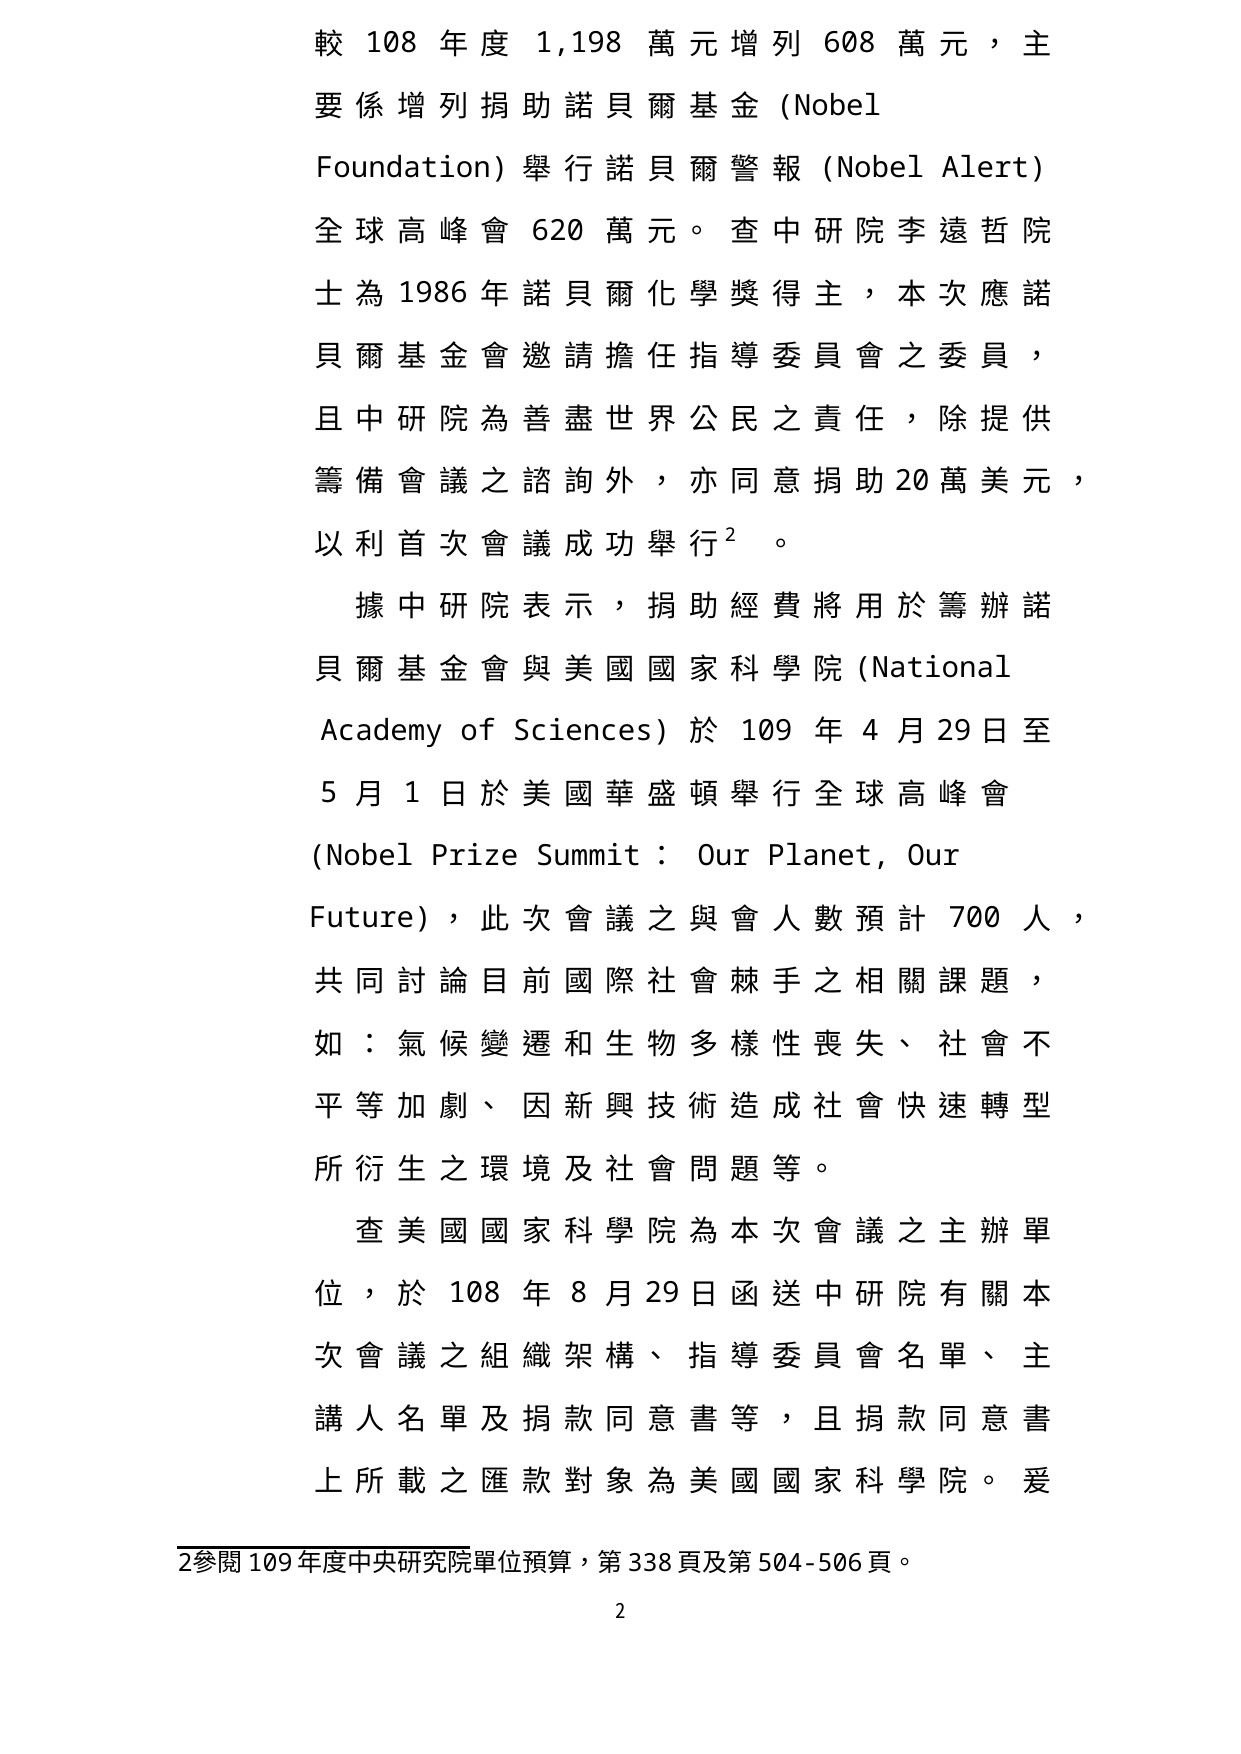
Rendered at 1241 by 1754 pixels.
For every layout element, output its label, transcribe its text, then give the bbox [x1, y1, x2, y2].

text 查美國國家科學院為本次會議之主辦單位，於108年8月29日函送中研院有關本次會議之組織架構、指導委員會名單、主講人名單及捐款同意書等，且捐款同意書上所載之匯款對象為美國國家科學院。爰此，中研院捐助諾貝爾警報全球高峰會之籌辦經費，其捐助對象為美國國家科學院，並非諾貝爾基金會。 [271, 1187, 1058, 1500]
text 參閱109年度中央研究院單位預算，第338頁及第504-506頁。 [177, 1548, 1063, 1577]
text 據中研院表示，捐助經費將用於籌辦諾貝爾基金會與美國國家科學院(National Academy of Sciences)於109年4月29日至5月1日於美國華盛頓舉行全球高峰會(Nobel Prize Summit：Our Planet, Our Future)，此次會議之與會人數預計700人，共同討論目前國際社會棘手之相關課題，如：氣候變遷和生物多樣性喪失、社會不平等加劇、因新興技術造成社會快速轉型所衍生之環境及社會問題等。 [271, 562, 1058, 1187]
text 109年度「學術發展及交流合作」項下包含「評議會」等7項計畫，其中「參加國際組織及出席國際會議」編列3,500萬7千元，較108年度3,080萬7千元增列420萬元(增幅13.63%)；主要係「對外之捐助」科目109年度編列1,806萬元，較108年度1,198萬元增列608萬元，主要係增列捐助諾貝爾基金(Nobel Foundation)舉行諾貝爾警報(Nobel Alert)全球高峰會620萬元。查中研院李遠哲院士為1986年諾貝爾化學獎得主，本次應諾貝爾基金會邀請擔任指導委員會之委員，且中研院為善盡世界公民之責任，除提供籌備會議之諮詢外，亦同意捐助20萬美元，以利首次會議成功舉行。 [271, 0, 1058, 562]
